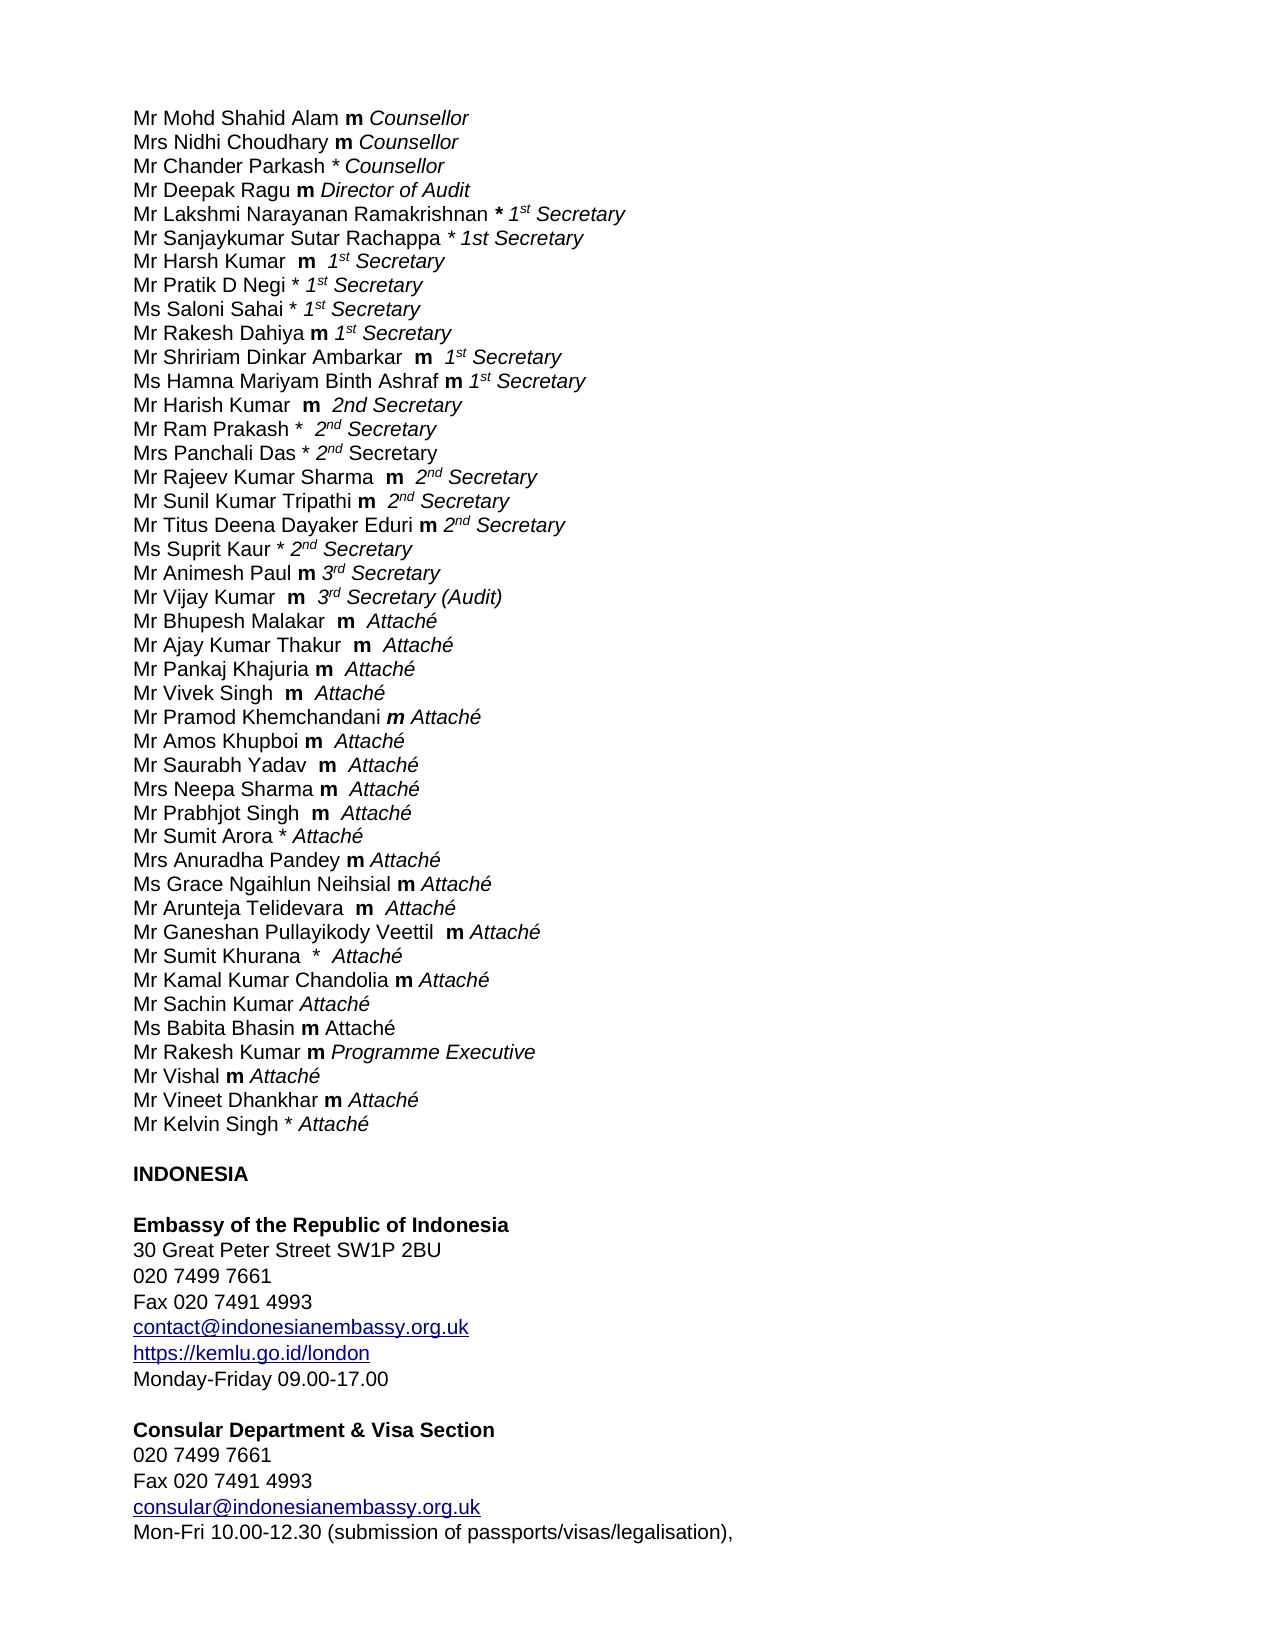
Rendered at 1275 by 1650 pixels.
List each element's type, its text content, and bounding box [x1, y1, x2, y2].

text Mr Animesh Paul m 3rd Secretary [133, 561, 1181, 585]
text Ms Grace Ngaihlun Neihsial m Attaché [133, 872, 1181, 896]
text Mr Ganeshan Pullayikody Veettil m Attaché [133, 920, 1181, 944]
text 30 Great Peter Street SW1P 2BU [133, 1238, 1181, 1262]
text Mrs Anuradha Pandey m Attaché [133, 848, 1181, 872]
text Ms Saloni Sahai * 1st Secretary [133, 297, 1181, 321]
text Mr Harish Kumar m 2nd Secretary [133, 393, 1181, 417]
text Mr Rakesh Kumar m Programme Executive [133, 1040, 1181, 1064]
text Mr Vivek Singh m Attaché [133, 681, 1181, 704]
text Mr Arunteja Telidevara m Attaché [133, 896, 1181, 920]
text Ms Suprit Kaur * 2nd Secretary [133, 537, 1181, 561]
text https://kemlu.go.id/london [133, 1341, 1181, 1365]
text Mr Saurabh Yadav m Attaché [133, 752, 1181, 776]
text Mr Ram Prakash * 2nd Secretary [133, 417, 1181, 441]
text Mr Pankaj Khajuria m Attaché [133, 657, 1181, 681]
text Mr Lakshmi Narayanan Ramakrishnan * 1st Secretary [133, 201, 1181, 225]
text Mr Pratik D Negi * 1st Secretary [133, 273, 1181, 297]
text Mr Prabhjot Singh m Attaché [133, 800, 1181, 824]
text Mrs Panchali Das * 2nd Secretary [133, 441, 1181, 465]
text Mr Harsh Kumar m 1st Secretary [133, 249, 1181, 273]
text Mrs Neepa Sharma m Attaché [133, 776, 1181, 800]
text Mon-Fri 10.00-12.30 (submission of passports/visas/legalisation), [133, 1520, 1181, 1544]
text Mr Sanjaykumar Sutar Rachappa * 1st Secretary [133, 225, 1181, 249]
text 020 7499 7661 [133, 1264, 1181, 1288]
text Mr Sumit Khurana * Attaché [133, 944, 1181, 968]
text Monday-Friday 09.00-17.00 [133, 1366, 1181, 1390]
text Mr Titus Deena Dayaker Eduri m 2nd Secretary [133, 513, 1181, 537]
text Mr Chander Parkash * Counsellor [133, 153, 1181, 177]
text Mr Vijay Kumar m 3rd Secretary (Audit) [133, 585, 1181, 609]
text Mr Rakesh Dahiya m 1st Secretary [133, 321, 1181, 345]
text Fax 020 7491 4993 [133, 1289, 1181, 1313]
text Mrs Nidhi Choudhary m Counsellor [133, 129, 1181, 153]
text Mr Rajeev Kumar Sharma m 2nd Secretary [133, 465, 1181, 489]
text Mr Sumit Arora * Attaché [133, 824, 1181, 848]
text INDONESIA [133, 1161, 1181, 1185]
text 020 7499 7661 [133, 1443, 1181, 1467]
text Mr Bhupesh Malakar m Attaché [133, 609, 1181, 633]
text Fax 020 7491 4993 [133, 1469, 1181, 1493]
text Mr Kelvin Singh * Attaché [133, 1112, 1181, 1136]
text consular@indonesianembassy.org.uk [133, 1494, 1181, 1518]
text Mr Pramod Khemchandani m Attaché [133, 704, 1181, 728]
text Mr Sunil Kumar Tripathi m 2nd Secretary [133, 489, 1181, 513]
text Consular Department & Visa Section [133, 1418, 1181, 1442]
text Mr Kamal Kumar Chandolia m Attaché [133, 968, 1181, 992]
text Mr Vishal m Attaché [133, 1064, 1181, 1088]
text Mr Shririam Dinkar Ambarkar m 1st Secretary [133, 345, 1181, 369]
text Mr Ajay Kumar Thakur m Attaché [133, 633, 1181, 657]
text Mr Deepak Ragu m Director of Audit [133, 177, 1181, 201]
text Embassy of the Republic of Indonesia [133, 1213, 1181, 1237]
text Mr Sachin Kumar Attaché [133, 992, 1181, 1016]
text Mr Amos Khupboi m Attaché [133, 728, 1181, 752]
text Mr Mohd Shahid Alam m Counsellor [133, 106, 1181, 129]
text Mr Vineet Dhankhar m Attaché [133, 1088, 1181, 1112]
text contact@indonesianembassy.org.uk [133, 1315, 1181, 1339]
text Ms Babita Bhasin m Attaché [133, 1016, 1181, 1040]
text Ms Hamna Mariyam Binth Ashraf m 1st Secretary [133, 369, 1181, 393]
